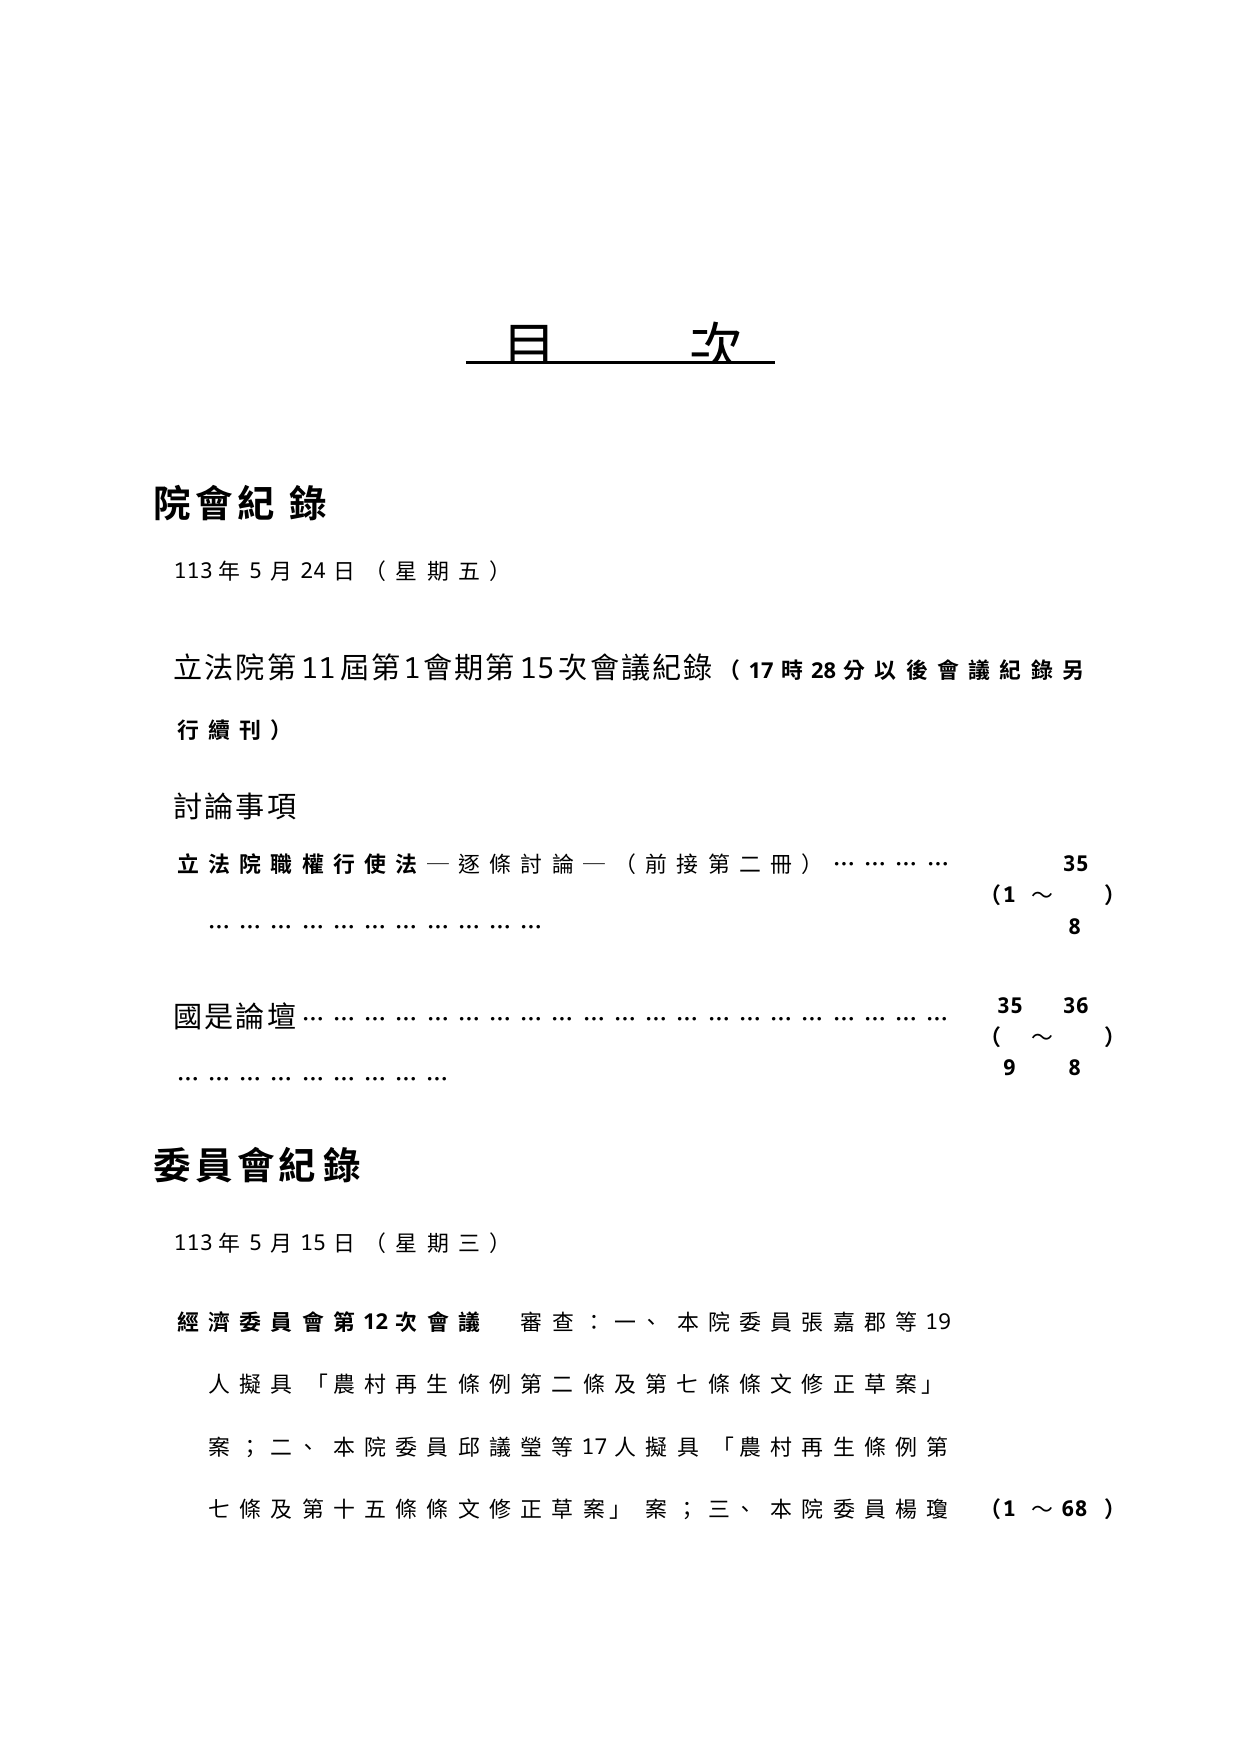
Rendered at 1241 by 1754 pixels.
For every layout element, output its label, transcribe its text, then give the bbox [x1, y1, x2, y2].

table_cell 358 [1053, 832, 1091, 957]
table_cell ～ [1023, 1290, 1053, 1539]
table_cell （ [967, 1290, 986, 1539]
table_cell [1023, 756, 1053, 832]
table_cell 討論事項 [150, 756, 967, 832]
table_cell （ [967, 957, 986, 1115]
table_cell （ [967, 832, 986, 957]
table_cell ） [1091, 832, 1108, 957]
table_cell 經濟委員會第12次會議 審查：一、本院委員張嘉郡等19人擬具「農村再生條例第二條及第七條條文修正草案」案；二、本院委員邱議瑩等17人擬具「農村再生條例第七條及第十五條條文修正草案」案；三、本院委員楊瓊 [150, 1290, 967, 1539]
table_cell 368 [1053, 957, 1091, 1115]
table_cell [986, 756, 1023, 832]
table_cell 359 [986, 957, 1023, 1115]
table_header 目 次 [466, 281, 774, 361]
table_cell 1 [986, 832, 1023, 957]
table_cell ～ [1023, 832, 1053, 957]
table_cell ） [1091, 1290, 1108, 1539]
table_cell [1053, 756, 1091, 832]
table_cell 立法院第11屆第1會期第15次會議紀錄（17時28分以後會議紀錄另行續刊） [150, 618, 1108, 756]
table_cell ～ [1023, 957, 1053, 1115]
table_cell [967, 756, 986, 832]
table_cell ） [1091, 957, 1108, 1115]
table_header 院會紀錄 113年5月24日（星期五） [150, 443, 1108, 618]
table_cell 68 [1053, 1290, 1091, 1539]
table_cell [1091, 756, 1108, 832]
table_cell 立法院職權行使法─逐條討論─（前接第二冊）……………………………………… [150, 832, 967, 957]
table_cell 國是論壇……………………………………………………………………………… [150, 957, 967, 1115]
table_cell 委員會紀錄 113年5月15日（星期三） [150, 1115, 1108, 1289]
table_cell 1 [986, 1290, 1023, 1539]
